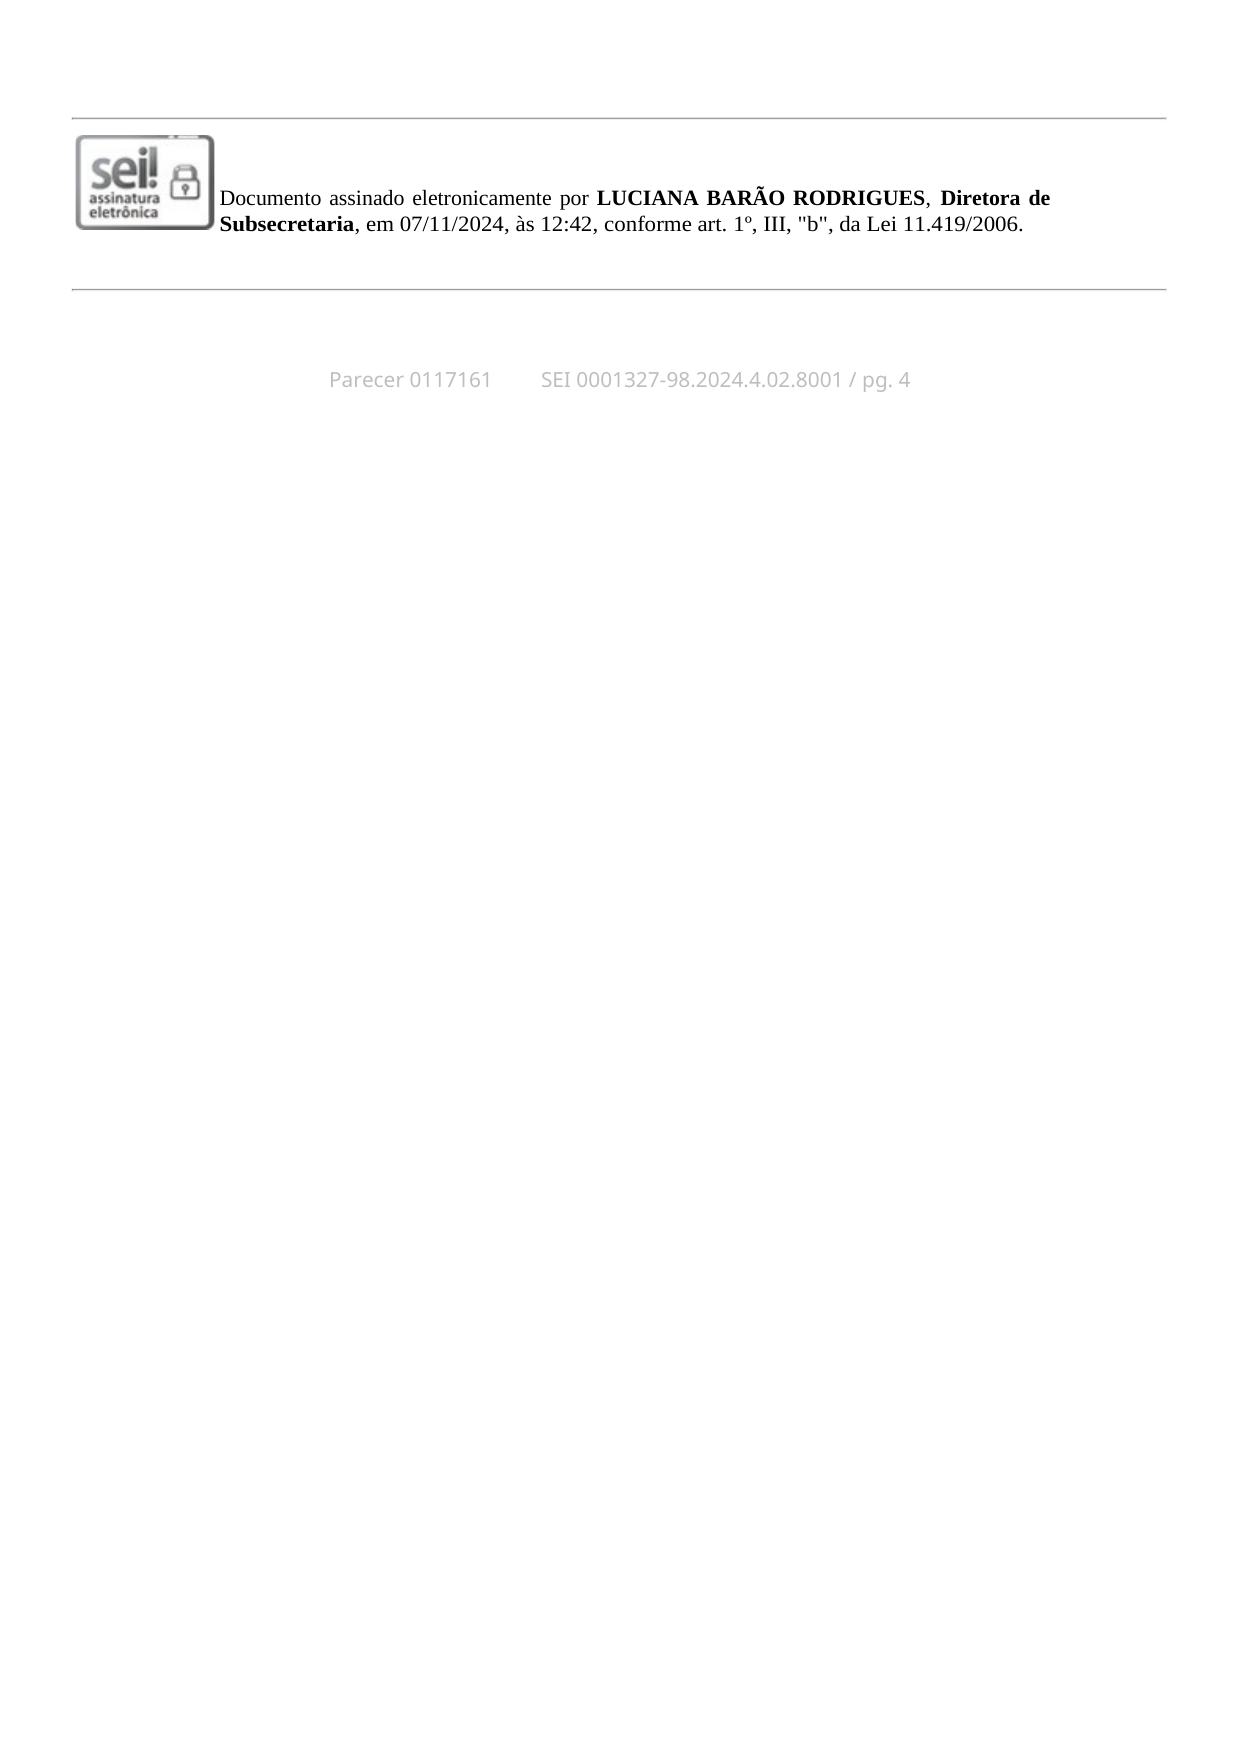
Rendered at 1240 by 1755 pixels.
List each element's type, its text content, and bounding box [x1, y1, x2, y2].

text Parecer 0117161 SEI 0001327-98.2024.4.02.8001 / pg. 4 [60, 365, 1179, 393]
text Documento assinado eletronicamente por LUCIANA BARÃO RODRIGUES, Diretora de Subsecretaria, em 07/11/2024, às 12:42, conforme art. 1º, III, "b", da Lei 11.419/2006. [219, 185, 1179, 236]
